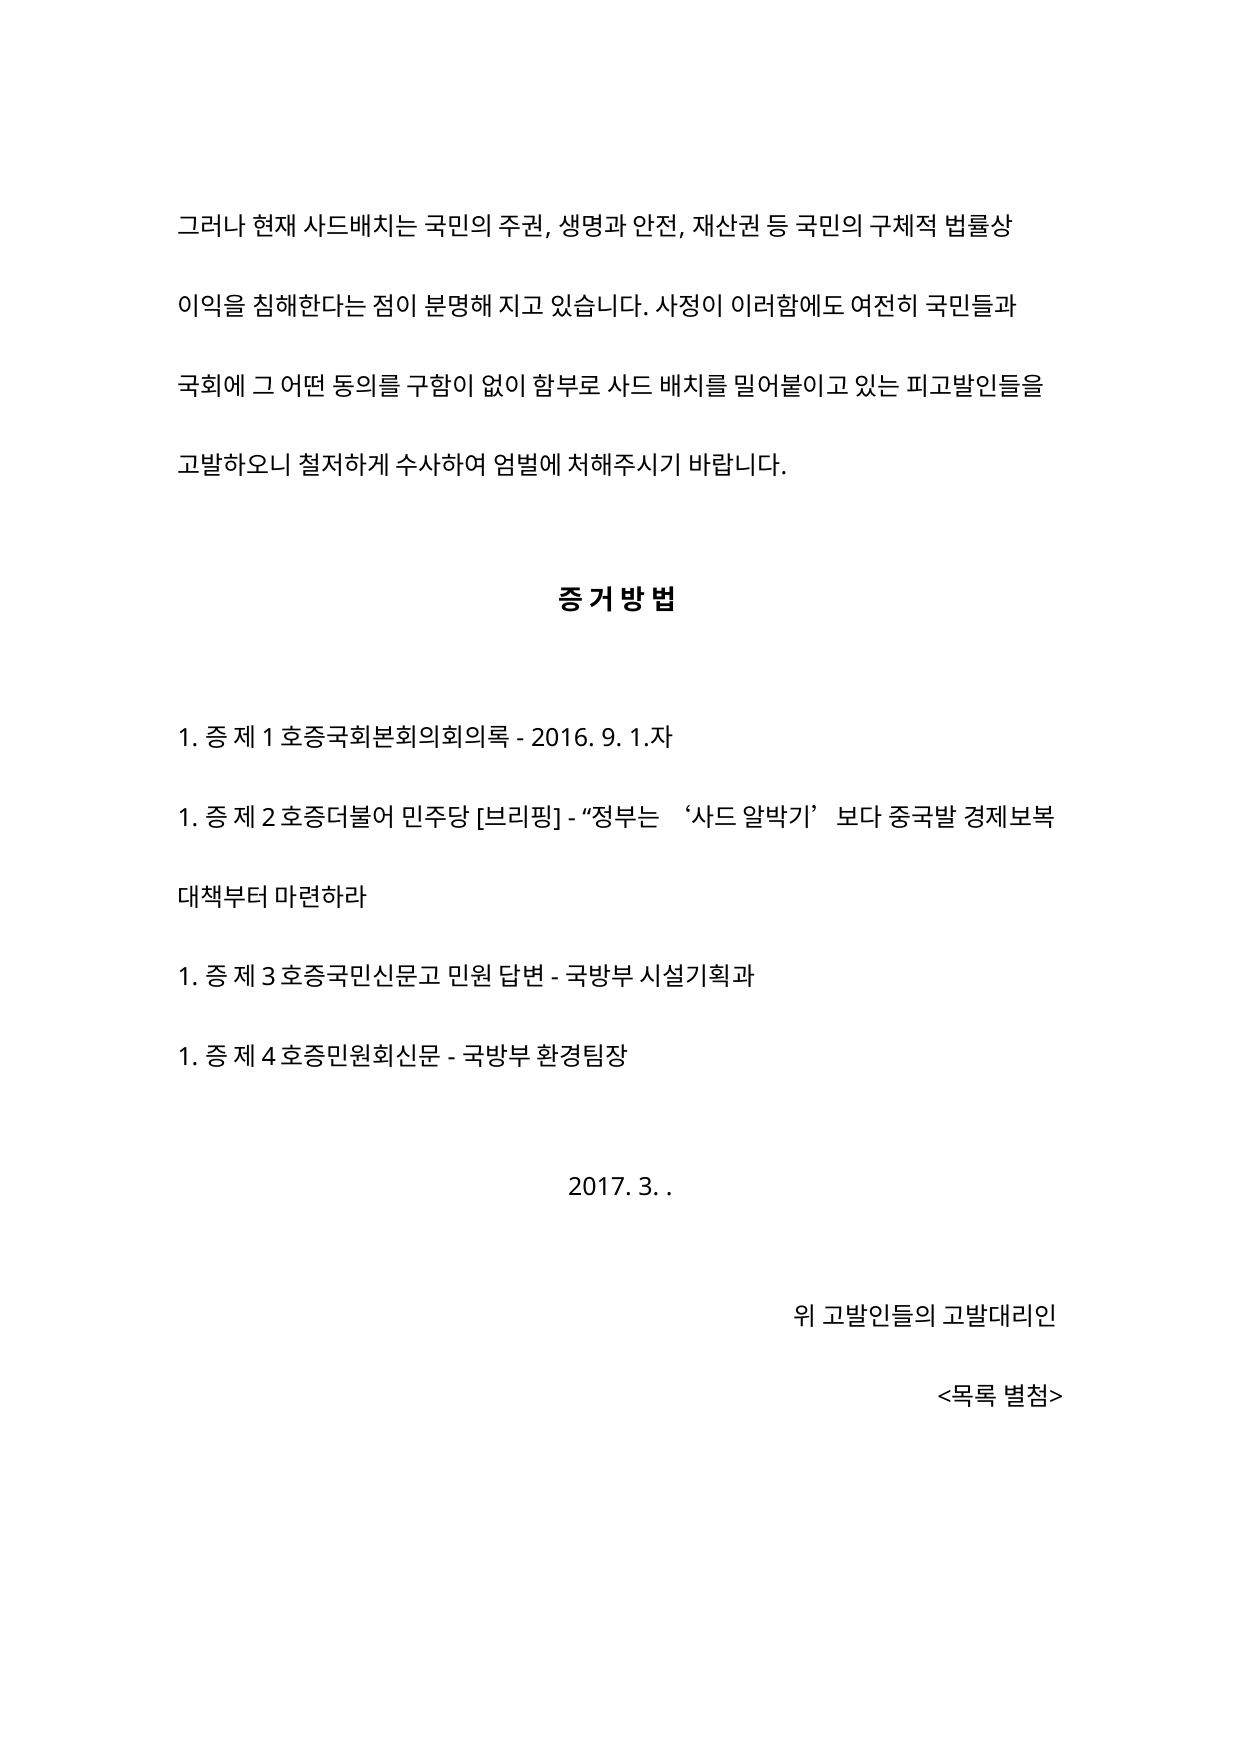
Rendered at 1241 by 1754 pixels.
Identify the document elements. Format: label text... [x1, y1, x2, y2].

text 1. 증 제3호증국민신문고 민원 답변 - 국방부 시설기획과 [177, 957, 1063, 993]
text 1. 증 제1호증국회본회의회의록 - 2016. 9. 1.자 [177, 718, 1063, 754]
text 그러나 현재 사드배치는 국민의 주권, 생명과 안전, 재산권 등 국민의 구체적 법률상 이익을 침해한다는 점이 분명해 지고 있습니다. 사정이 이러함에도 여전히 국민들과 국회에 그 어떤 동의를 구함이 없이 함부로 사드 배치를 밀어붙이고 있는 피고발인들을 고발하오니 철저하게 수사하여 엄벌에 처해주시기 바랍니다. [177, 207, 1063, 482]
text 증 거 방 법 [177, 578, 1063, 618]
text 2017. 3. . [177, 1169, 1063, 1203]
text 1. 증 제2호증더불어 민주당 [브리핑] - “정부는 ‘사드 알박기’보다 중국발 경제보복 대책부터 마련하라 [177, 797, 1063, 913]
text 1. 증 제4호증민원회신문 - 국방부 환경팀장 [177, 1036, 1063, 1073]
text 위 고발인들의 고발대리인 [177, 1297, 1063, 1333]
text <목록 별첨> [177, 1376, 1063, 1413]
